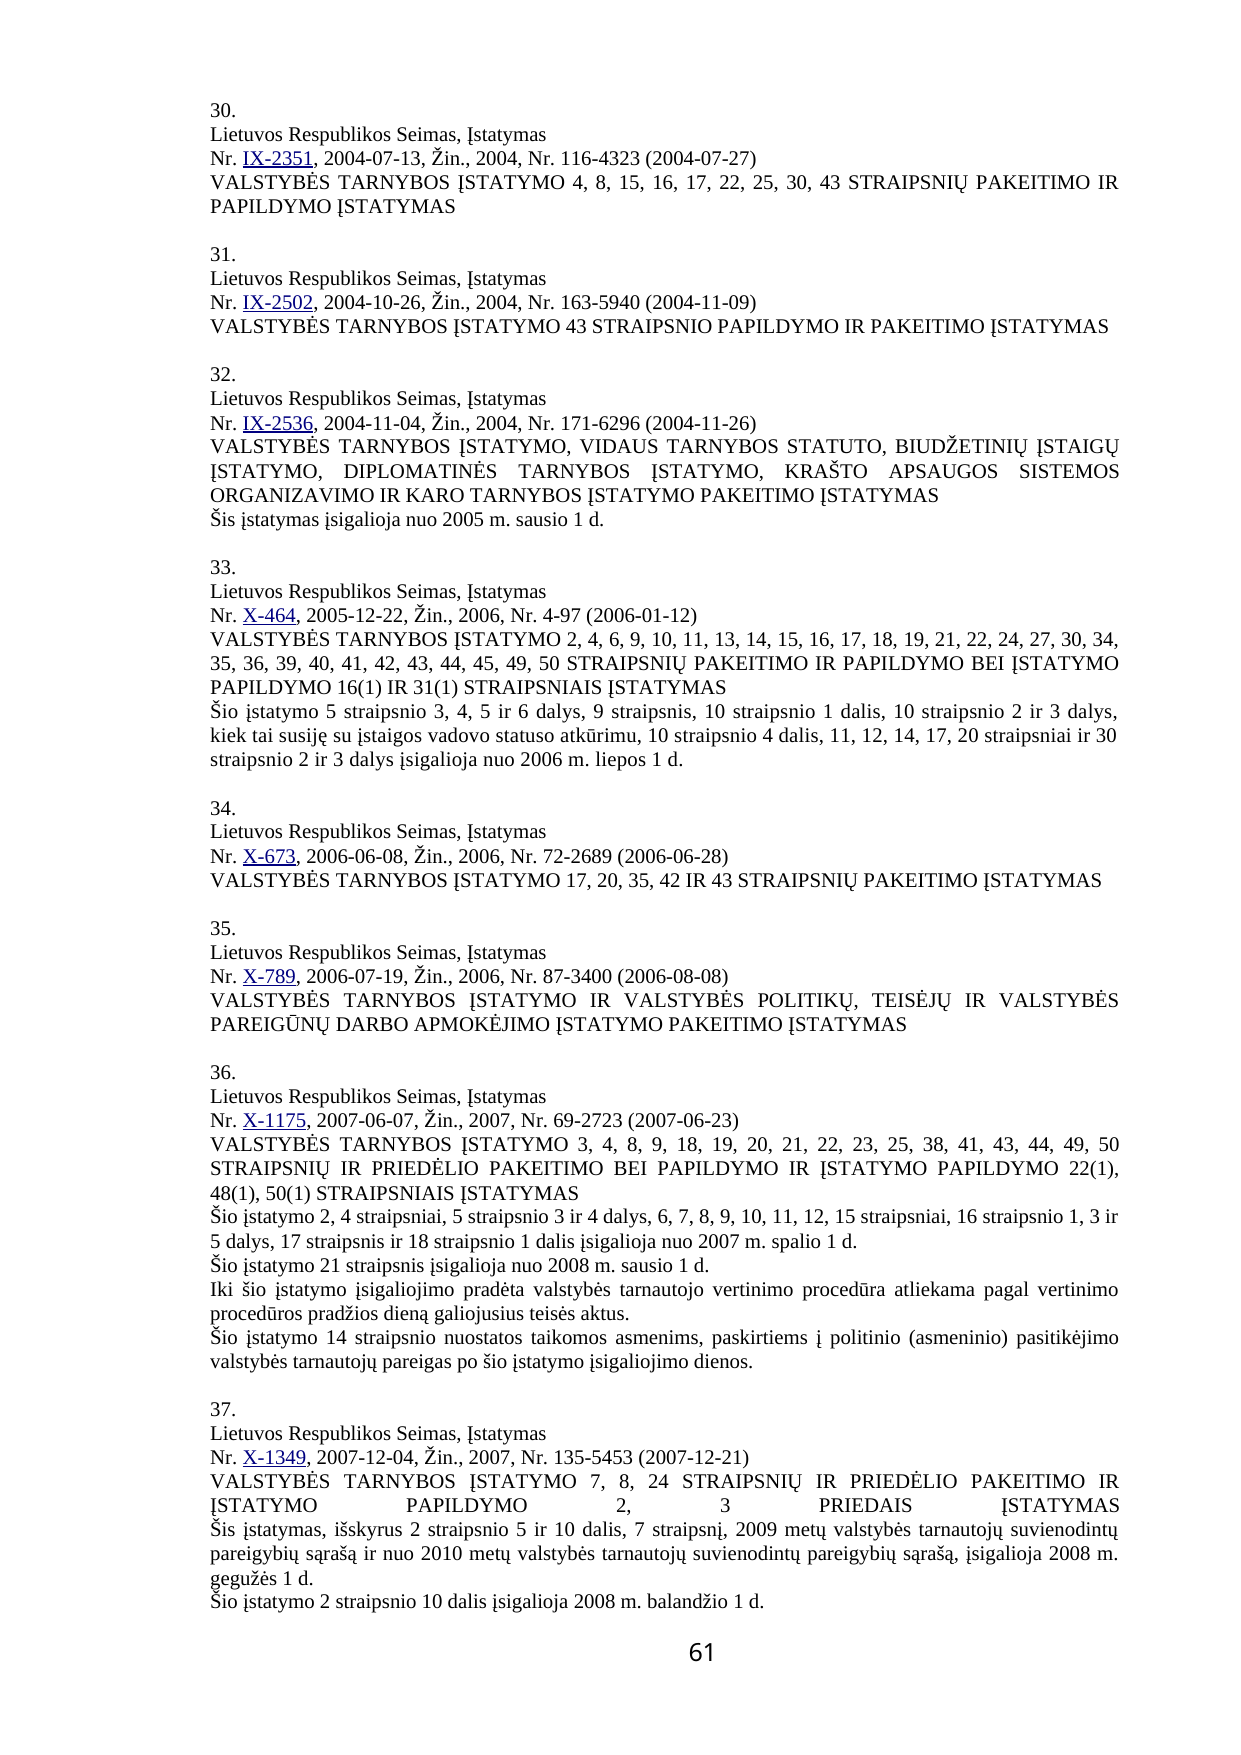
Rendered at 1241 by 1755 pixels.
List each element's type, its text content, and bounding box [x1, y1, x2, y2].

text 34. [210, 795, 1120, 819]
text Nr. X-673, 2006-06-08, Žin., 2006, Nr. 72-2689 (2006-06-28) [210, 843, 1120, 868]
text 30. [210, 98, 1120, 122]
text Šio įstatymo 2, 4 straipsniai, 5 straipsnio 3 ir 4 dalys, 6, 7, 8, 9, 10, 11, 12, 15 straipsniai, 16 straipsnio 1, 3 ir 5 dalys, 17 straipsnis ir 18 straipsnio 1 dalis įsigalioja nuo 2007 m. spalio 1 d. [210, 1204, 1120, 1253]
text VALSTYBĖS TARNYBOS ĮSTATYMO 3, 4, 8, 9, 18, 19, 20, 21, 22, 23, 25, 38, 41, 43, 44, 49, 50 STRAIPSNIŲ IR PRIEDĖLIO PAKEITIMO BEI PAPILDYMO IR ĮSTATYMO PAPILDYMO 22(1), 48(1), 50(1) STRAIPSNIAIS ĮSTATYMAS [210, 1132, 1120, 1204]
text Lietuvos Respublikos Seimas, Įstatymas [210, 386, 1120, 410]
text Nr. X-1349, 2007-12-04, Žin., 2007, Nr. 135-5453 (2007-12-21) [210, 1445, 1120, 1469]
text VALSTYBĖS TARNYBOS ĮSTATYMO, VIDAUS TARNYBOS STATUTO, BIUDŽETINIŲ ĮSTAIGŲ ĮSTATYMO, DIPLOMATINĖS TARNYBOS ĮSTATYMO, KRAŠTO APSAUGOS SISTEMOS ORGANIZAVIMO IR KARO TARNYBOS ĮSTATYMO PAKEITIMO ĮSTATYMAS [210, 434, 1120, 507]
text Lietuvos Respublikos Seimas, Įstatymas [210, 266, 1120, 290]
text Šio įstatymo 5 straipsnio 3, 4, 5 ir 6 dalys, 9 straipsnis, 10 straipsnio 1 dalis, 10 straipsnio 2 ir 3 dalys, kiek tai susiję su įstaigos vadovo statuso atkūrimu, 10 straipsnio 4 dalis, 11, 12, 14, 17, 20 straipsniai ir 30 straipsnio 2 ir 3 dalys įsigalioja nuo 2006 m. liepos 1 d. [210, 699, 1120, 771]
text VALSTYBĖS TARNYBOS ĮSTATYMO 7, 8, 24 STRAIPSNIŲ IR PRIEDĖLIO PAKEITIMO IR ĮSTATYMO PAPILDYMO 2, 3 PRIEDAIS ĮSTATYMAS Šis įstatymas, išskyrus 2 straipsnio 5 ir 10 dalis, 7 straipsnį, 2009 metų valstybės tarnautojų suvienodintų pareigybių sąrašą ir nuo 2010 metų valstybės tarnautojų suvienodintų pareigybių sąrašą, įsigalioja 2008 m. gegužės 1 d. [210, 1469, 1120, 1589]
text 32. [210, 362, 1120, 386]
text Nr. IX-2351, 2004-07-13, Žin., 2004, Nr. 116-4323 (2004-07-27) [210, 146, 1120, 170]
text Lietuvos Respublikos Seimas, Įstatymas [210, 819, 1120, 843]
text Nr. IX-2536, 2004-11-04, Žin., 2004, Nr. 171-6296 (2004-11-26) [210, 410, 1120, 434]
text VALSTYBĖS TARNYBOS ĮSTATYMO IR VALSTYBĖS POLITIKŲ, TEISĖJŲ IR VALSTYBĖS PAREIGŪNŲ DARBO APMOKĖJIMO ĮSTATYMO PAKEITIMO ĮSTATYMAS [210, 988, 1120, 1036]
text Šis įstatymas įsigalioja nuo 2005 m. sausio 1 d. [210, 507, 1120, 531]
text Nr. X-789, 2006-07-19, Žin., 2006, Nr. 87-3400 (2006-08-08) [210, 964, 1120, 988]
text 37. [210, 1397, 1120, 1421]
text Nr. IX-2502, 2004-10-26, Žin., 2004, Nr. 163-5940 (2004-11-09) [210, 290, 1120, 314]
text VALSTYBĖS TARNYBOS ĮSTATYMO 17, 20, 35, 42 IR 43 STRAIPSNIŲ PAKEITIMO ĮSTATYMAS [210, 868, 1120, 892]
text Lietuvos Respublikos Seimas, Įstatymas [210, 1421, 1120, 1445]
text Šio įstatymo 21 straipsnis įsigalioja nuo 2008 m. sausio 1 d. [210, 1253, 1120, 1277]
text VALSTYBĖS TARNYBOS ĮSTATYMO 43 STRAIPSNIO PAPILDYMO IR PAKEITIMO ĮSTATYMAS [210, 314, 1120, 338]
text Iki šio įstatymo įsigaliojimo pradėta valstybės tarnautojo vertinimo procedūra atliekama pagal vertinimo procedūros pradžios dieną galiojusius teisės aktus. [210, 1277, 1120, 1325]
text 33. [210, 555, 1120, 579]
text Lietuvos Respublikos Seimas, Įstatymas [210, 1084, 1120, 1108]
text Lietuvos Respublikos Seimas, Įstatymas [210, 579, 1120, 603]
text Nr. X-464, 2005-12-22, Žin., 2006, Nr. 4-97 (2006-01-12) [210, 603, 1120, 627]
text Nr. X-1175, 2007-06-07, Žin., 2007, Nr. 69-2723 (2007-06-23) [210, 1108, 1120, 1132]
text VALSTYBĖS TARNYBOS ĮSTATYMO 4, 8, 15, 16, 17, 22, 25, 30, 43 STRAIPSNIŲ PAKEITIMO IR PAPILDYMO ĮSTATYMAS [210, 170, 1120, 218]
text 31. [210, 242, 1120, 266]
text Šio įstatymo 14 straipsnio nuostatos taikomos asmenims, paskirtiems į politinio (asmeninio) pasitikėjimo valstybės tarnautojų pareigas po šio įstatymo įsigaliojimo dienos. [210, 1325, 1120, 1373]
text Lietuvos Respublikos Seimas, Įstatymas [210, 940, 1120, 964]
text 36. [210, 1060, 1120, 1084]
text Šio įstatymo 2 straipsnio 10 dalis įsigalioja 2008 m. balandžio 1 d. [210, 1589, 1120, 1613]
text Lietuvos Respublikos Seimas, Įstatymas [210, 122, 1120, 146]
text VALSTYBĖS TARNYBOS ĮSTATYMO 2, 4, 6, 9, 10, 11, 13, 14, 15, 16, 17, 18, 19, 21, 22, 24, 27, 30, 34, 35, 36, 39, 40, 41, 42, 43, 44, 45, 49, 50 STRAIPSNIŲ PAKEITIMO IR PAPILDYMO BEI ĮSTATYMO PAPILDYMO 16(1) IR 31(1) STRAIPSNIAIS ĮSTATYMAS [210, 627, 1120, 699]
text 35. [210, 916, 1120, 940]
